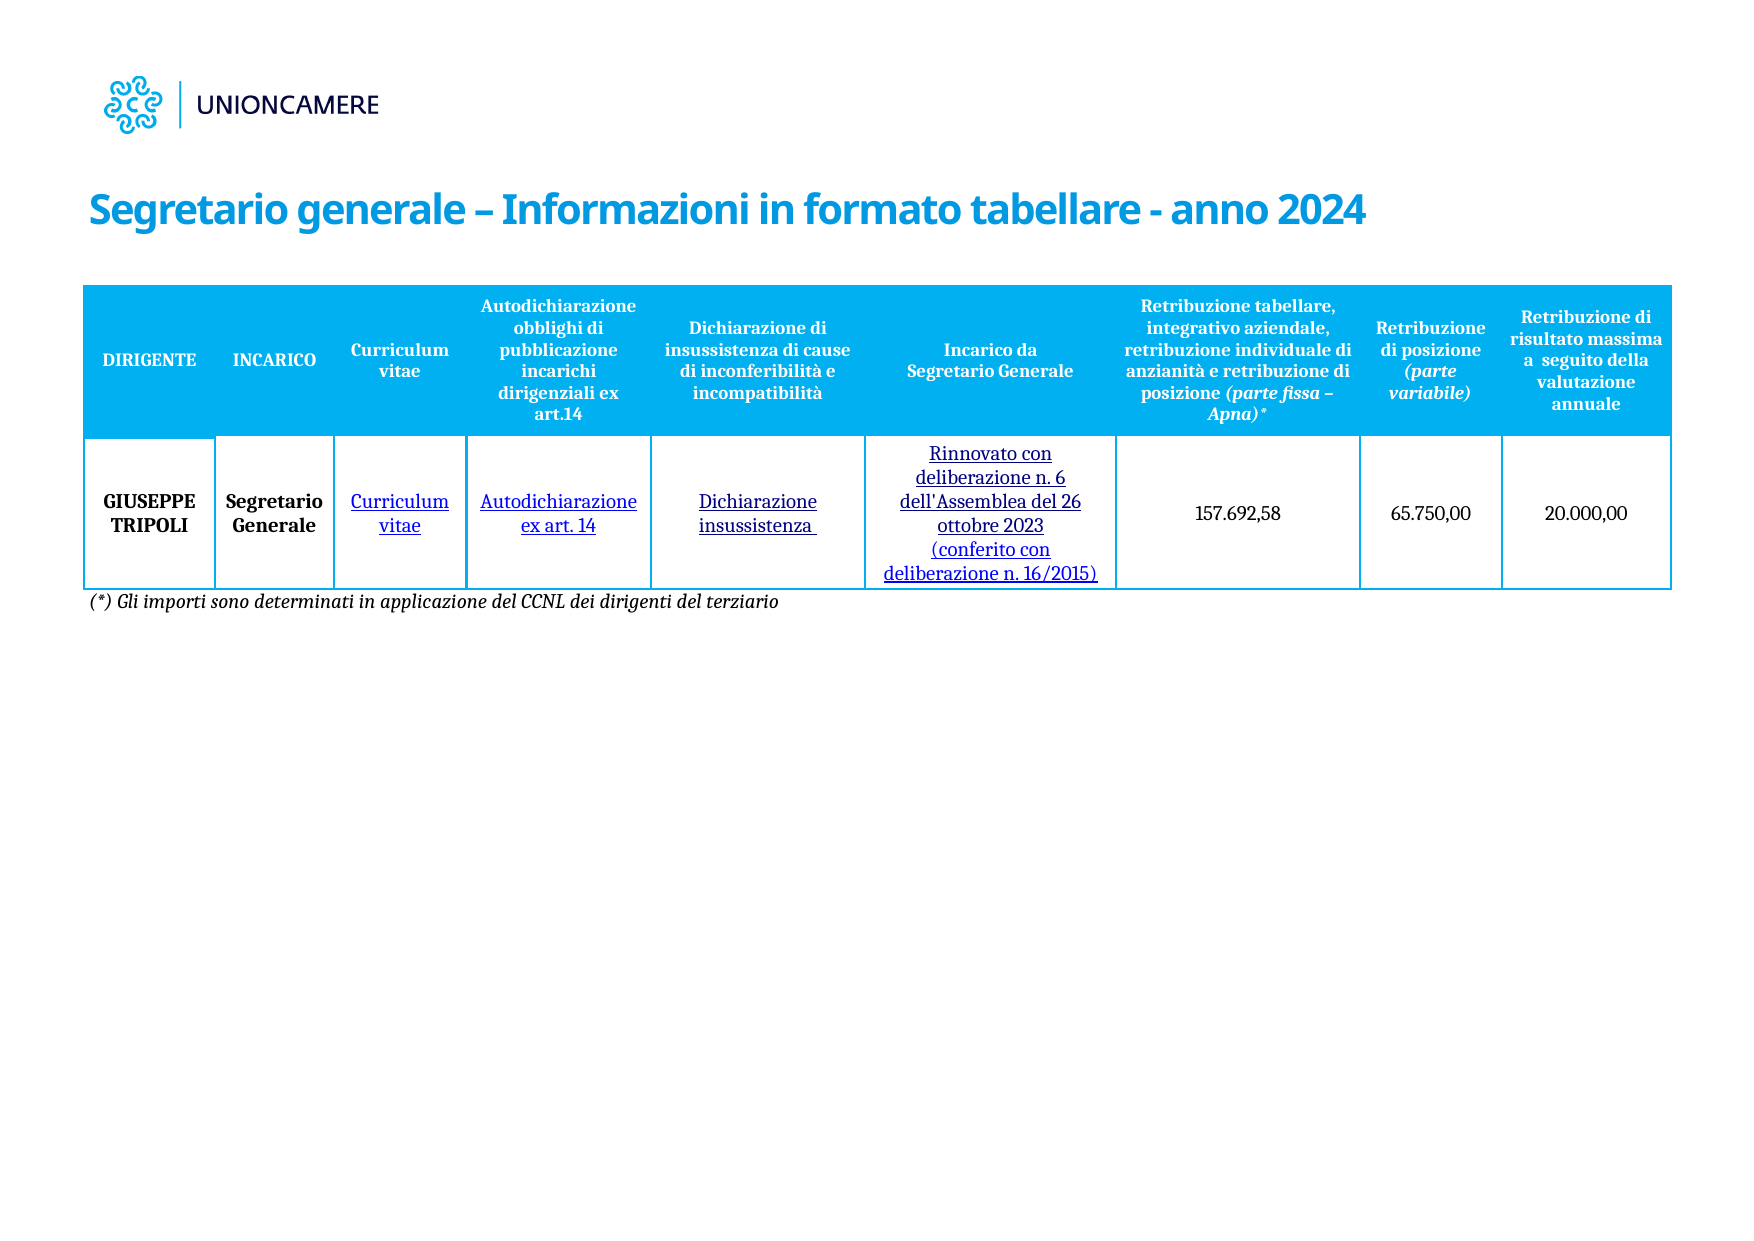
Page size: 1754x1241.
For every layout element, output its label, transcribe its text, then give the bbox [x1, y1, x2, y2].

table_cell 20.000,00 [1503, 439, 1670, 588]
table_header Dichiarazione di insussistenza di cause di inconferibilità e incompatibilità [652, 285, 864, 436]
table_header Retribuzione di posizione (parte variabile) [1361, 285, 1501, 436]
table_cell Segretario Generale [216, 439, 333, 588]
table_header Retribuzione di risultato massima a seguito della valutazione annuale [1503, 285, 1670, 436]
table_header Curriculum vitae [335, 285, 465, 436]
table_cell 65.750,00 [1361, 439, 1501, 588]
table_cell Rinnovato con deliberazione n. 6 dell'Assemblea del 26 ottobre 2023 (conferito con deliberazione n. 16/2015) [866, 439, 1115, 588]
table_cell Dichiarazione insussistenza [652, 439, 864, 588]
table_cell GIUSEPPE TRIPOLI [85, 439, 214, 588]
table_header INCARICO [216, 285, 333, 436]
text Segretario generale – Informazioni in formato tabellare - anno 2024 [89, 180, 1665, 237]
table_header Incarico da Segretario Generale [866, 285, 1115, 436]
table_header Autodichiarazione obblighi di pubblicazione incarichi dirigenziali ex art.14 [468, 285, 650, 436]
text (*) Gli importi sono determinati in applicazione del CCNL dei dirigenti del terziario [89, 590, 1665, 614]
table_cell Curriculum vitae [335, 439, 465, 588]
table_header DIRIGENTE [85, 285, 214, 436]
table_cell 157.692,58 [1117, 439, 1359, 588]
table_header Retribuzione tabellare, integrativo aziendale, retribuzione individuale di anzianità e retribuzione di posizione (parte fissa – Apna)* [1117, 285, 1359, 436]
table_cell Autodichiarazione ex art. 14 [468, 439, 650, 588]
